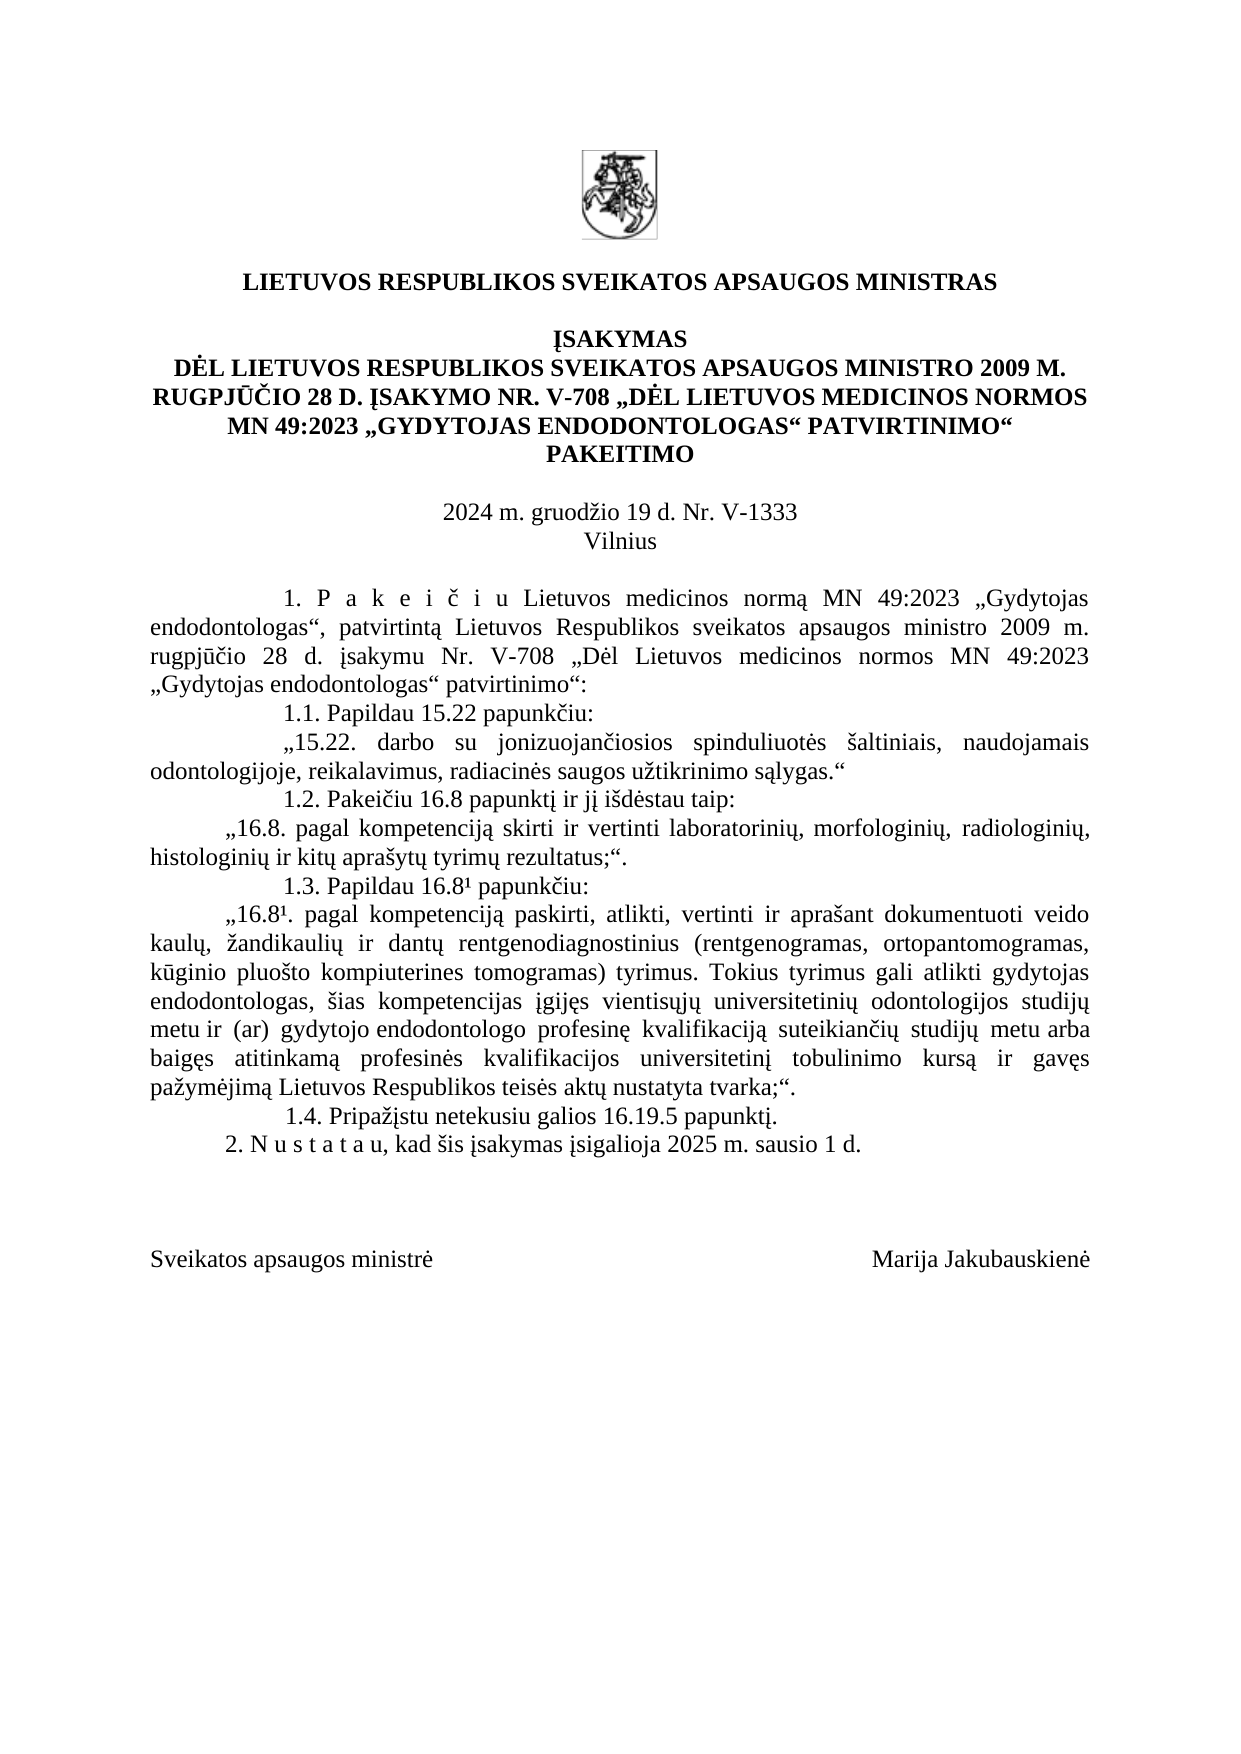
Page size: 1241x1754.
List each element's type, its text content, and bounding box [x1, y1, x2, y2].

text ĮSAKYMAS [150, 324, 1090, 353]
text 1. P a k e i č i u Lietuvos medicinos normą MN 49:2023 „Gydytojas endodontologas“, patvirtintą Lietuvos Respublikos sveikatos apsaugos ministro 2009 m. rugpjūčio 28 d. įsakymu Nr. V-708 „Dėl Lietuvos medicinos normos MN 49:2023 „Gydytojas endodontologas“ patvirtinimo“: [150, 583, 1090, 698]
text 2024 m. gruodžio 19 d. Nr. V-1333 [150, 497, 1090, 526]
text 1.1. Papildau 15.22 papunkčiu: [283, 698, 1090, 727]
text „16.8¹. pagal kompetenciją paskirti, atlikti, vertinti ir aprašant dokumentuoti veido kaulų, žandikaulių ir dantų rentgenodiagnostinius (rentgenogramas, ortopantomogramas, kūginio pluošto kompiuterines tomogramas) tyrimus. Tokius tyrimus gali atlikti gydytojas endodontologas, šias kompetencijas įgijęs vientisųjų universitetinių odontologijos studijų metu ir (ar) gydytojo endodontologo profesinę kvalifikaciją suteikiančių studijų metu arba baigęs atitinkamą profesinės kvalifikacijos universitetinį tobulinimo kursą ir gavęs pažymėjimą Lietuvos Respublikos teisės aktų nustatyta tvarka;“. [150, 899, 1090, 1101]
text „15.22. darbo su jonizuojančiosios spinduliuotės šaltiniais, naudojamais odontologijoje, reikalavimus, radiacinės saugos užtikrinimo sąlygas.“ [150, 727, 1090, 784]
text 1.3. Papildau 16.8¹ papunkčiu: [150, 871, 1090, 899]
text Sveikatos apsaugos ministrė Marija Jakubauskienė [150, 1244, 1090, 1273]
text 1.2. Pakeičiu 16.8 papunktį ir jį išdėstau taip: [150, 784, 1090, 813]
text Vilnius [150, 526, 1090, 554]
text „16.8. pagal kompetenciją skirti ir vertinti laboratorinių, morfologinių, radiologinių, histologinių ir kitų aprašytų tyrimų rezultatus;“. [150, 813, 1090, 871]
text LIETUVOS RESPUBLIKOS SVEIKATOS APSAUGOS MINISTRAS [150, 267, 1090, 296]
text 2. N u s t a t a u, kad šis įsakymas įsigalioja 2025 m. sausio 1 d. [150, 1129, 1090, 1158]
text DĖL LIETUVOS RESPUBLIKOS SVEIKATOS APSAUGOS MINISTRO 2009 M. RUGPJŪČIO 28 D. ĮSAKYMO NR. V-708 „DĖL LIETUVOS MEDICINOS NORMOS MN 49:2023 „GYDYTOJAS ENDODONTOLOGAS“ PATVIRTINIMO“ PAKEITIMO [150, 353, 1090, 468]
text 1.4. Pripažįstu netekusiu galios 16.19.5 papunktį. [150, 1101, 1090, 1129]
